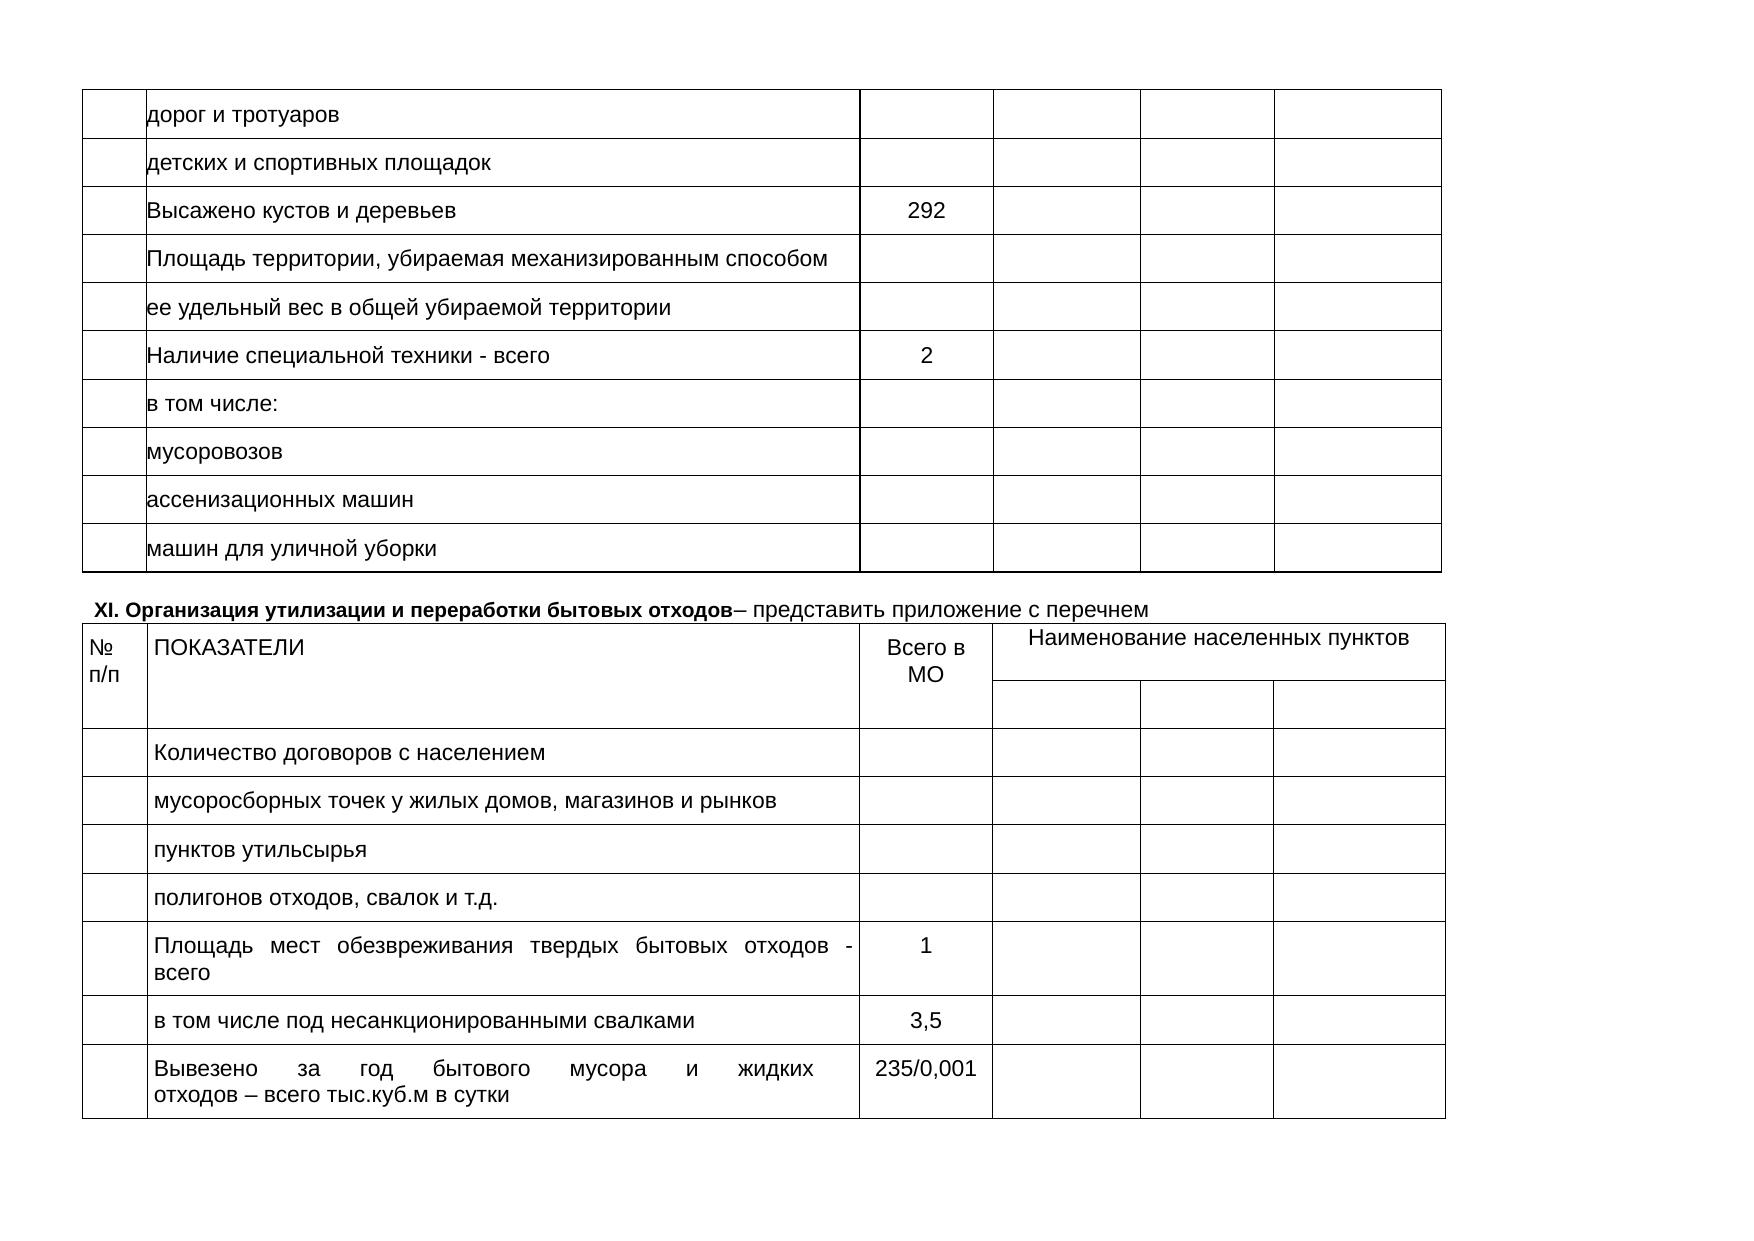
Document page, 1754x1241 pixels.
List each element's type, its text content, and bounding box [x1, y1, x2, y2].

table_cell [1141, 729, 1273, 776]
table_cell [861, 476, 993, 523]
table_cell Наличие специальной техники - всего [147, 331, 859, 378]
table_cell [1275, 283, 1441, 330]
table_cell [994, 524, 1140, 571]
table_cell [83, 380, 146, 427]
table_cell [1141, 777, 1273, 824]
table_cell Высажено кустов и деревьев [147, 187, 859, 234]
text XI. Организация утилизации и переработки бытовых отходов– представить приложение с перечнем [94, 596, 1636, 623]
table_cell [83, 874, 147, 921]
table_cell [1442, 379, 1447, 427]
table_cell [1141, 996, 1273, 1043]
table_cell [994, 476, 1140, 523]
table_cell [1275, 331, 1441, 378]
table_cell [83, 777, 147, 824]
table_cell [1141, 380, 1274, 427]
table_cell Количество договоров с населением [148, 729, 859, 776]
table_cell [1141, 825, 1273, 872]
table_cell [993, 996, 1140, 1043]
table_cell [1442, 138, 1447, 186]
table_cell дорог и тротуаров [147, 90, 859, 137]
table_cell [83, 331, 146, 378]
table_cell [861, 380, 993, 427]
table_cell [860, 777, 992, 824]
table_header № п/п [83, 624, 147, 728]
table_cell [994, 380, 1140, 427]
table_cell [994, 139, 1140, 186]
table_cell [1275, 524, 1441, 571]
table_cell [1141, 235, 1274, 282]
table_cell 1 [860, 922, 992, 995]
table_cell [1274, 681, 1445, 728]
table_cell [1442, 427, 1447, 475]
table_cell детских и спортивных площадок [147, 139, 859, 186]
table_cell [83, 524, 146, 571]
table_cell [1141, 922, 1273, 995]
table_cell 292 [861, 187, 993, 234]
table_cell [1141, 681, 1273, 728]
table_cell [83, 235, 146, 282]
table_cell [861, 90, 993, 137]
table_cell [1442, 186, 1447, 234]
table_cell [1275, 380, 1441, 427]
table_cell [993, 874, 1140, 921]
table_cell [993, 922, 1140, 995]
table_cell [1442, 282, 1447, 330]
table_cell полигонов отходов, свалок и т.д. [148, 874, 859, 921]
table_cell [860, 874, 992, 921]
table_cell в том числе: [147, 380, 859, 427]
table_cell [860, 729, 992, 776]
table_cell 235/0,001 [860, 1045, 992, 1118]
table_cell [1141, 524, 1274, 571]
table_cell [1442, 523, 1447, 571]
table_cell [994, 283, 1140, 330]
table_cell [1442, 330, 1447, 378]
table_cell [993, 777, 1140, 824]
table_cell Площадь территории, убираемая механизированным способом [147, 235, 859, 282]
table_cell [993, 681, 1140, 728]
table_cell [1141, 428, 1274, 475]
table_cell [1275, 187, 1441, 234]
table_cell [994, 428, 1140, 475]
table_cell Площадь мест обезвреживания твердых бытовых отходов - всего [148, 922, 859, 995]
table_cell [1442, 234, 1447, 282]
table_cell [994, 235, 1140, 282]
table_cell [1274, 777, 1445, 824]
table_cell [83, 729, 147, 776]
table_cell [1141, 1045, 1273, 1118]
table_cell [1141, 874, 1273, 921]
table_cell [1442, 475, 1447, 523]
table_cell [994, 187, 1140, 234]
table_cell [861, 428, 993, 475]
table_cell [1141, 187, 1274, 234]
table_cell [861, 283, 993, 330]
table_cell [1275, 476, 1441, 523]
table_cell пунктов утильсырья [148, 825, 859, 872]
table_cell ее удельный вес в общей убираемой территории [147, 283, 859, 330]
table_cell машин для уличной уборки [147, 524, 859, 571]
table_cell [861, 235, 993, 282]
table_cell [1442, 89, 1447, 137]
table_cell [1274, 922, 1445, 995]
table_cell [861, 524, 993, 571]
table_header Наименование населенных пунктов [993, 624, 1445, 679]
table_cell [860, 825, 992, 872]
table_cell [1274, 996, 1445, 1043]
table_header ПОКАЗАТЕЛИ [148, 624, 859, 728]
table_cell [994, 90, 1140, 137]
table_cell [1141, 331, 1274, 378]
table_cell [994, 331, 1140, 378]
table_cell мусоросборных точек у жилых домов, магазинов и рынков [148, 777, 859, 824]
table_cell [993, 729, 1140, 776]
table_cell [83, 139, 146, 186]
table_cell [83, 283, 146, 330]
table_cell [1274, 729, 1445, 776]
table_cell 3,5 [860, 996, 992, 1043]
table_cell ассенизационных машин [147, 476, 859, 523]
table_cell [1275, 235, 1441, 282]
table_cell [1141, 139, 1274, 186]
table_cell [1141, 90, 1274, 137]
table_cell [1141, 283, 1274, 330]
table_cell [861, 139, 993, 186]
table_header Всего в МО [860, 624, 992, 728]
table_cell [83, 428, 146, 475]
table_cell Вывезено за год бытового мусора и жидких отходов – всего тыс.куб.м в сутки [148, 1045, 859, 1118]
table_cell [993, 825, 1140, 872]
table_cell [83, 922, 147, 995]
table_cell [83, 996, 147, 1043]
table_cell [83, 187, 146, 234]
table_cell [83, 825, 147, 872]
table_cell [1141, 476, 1274, 523]
table_cell [1275, 90, 1441, 137]
table_cell [1275, 428, 1441, 475]
table_cell [83, 1045, 147, 1118]
table_cell [993, 1045, 1140, 1118]
table_cell мусоровозов [147, 428, 859, 475]
table_cell [1274, 1045, 1445, 1118]
table_cell 2 [861, 331, 993, 378]
table_cell [1274, 874, 1445, 921]
table_cell [1275, 139, 1441, 186]
table_cell [1274, 825, 1445, 872]
table_cell [83, 476, 146, 523]
table_cell [83, 90, 146, 137]
table_cell в том числе под несанкционированными свалками [148, 996, 859, 1043]
